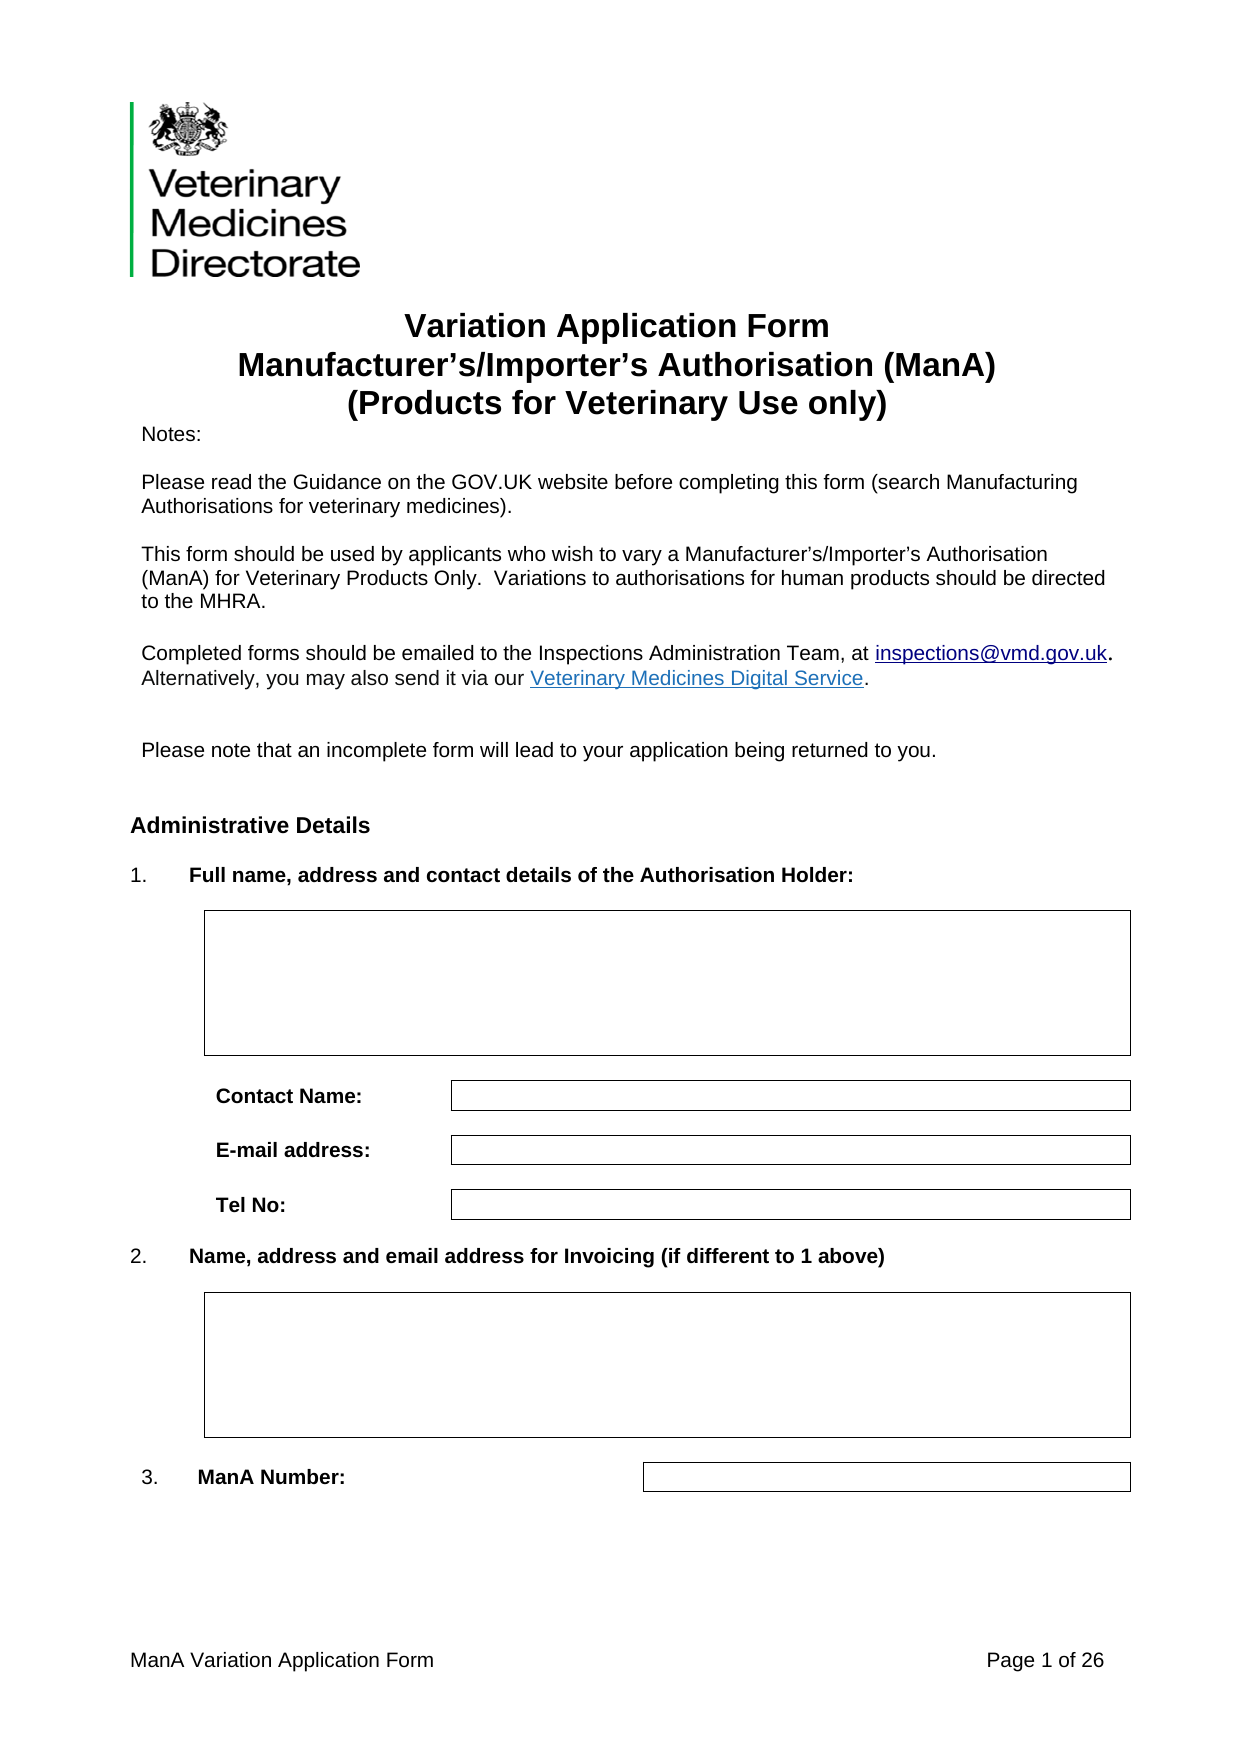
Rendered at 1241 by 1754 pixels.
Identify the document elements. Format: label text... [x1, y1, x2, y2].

table_header 3. ManA Number: [130, 1462, 643, 1491]
text 1. Full name, address and contact details of the Authorisation Holder: [130, 862, 1104, 886]
table_header Tel No: [204, 1189, 451, 1219]
text (Products for Veterinary Use only) [130, 383, 1104, 422]
text Variation Application Form [130, 306, 1104, 345]
table_header Notes: Please read the Guidance on the GOV.UK website before completing this form (search Manufacturing Authorisations for veterinary medicines). This form should be used by applicants who wish to vary a Manufacturer’s/Importer’s Authorisation (ManA) for Veterinary Products Only. Variations to authorisations for human products should be directed to the MHRA. Completed forms should be emailed to the Inspections Administration Team, at inspections@vmd.gov.uk. Alternatively, you may also send it via our Veterinary Medicines Digital Service. Please note that an incomplete form will lead to your application being returned to you. [130, 422, 1131, 788]
table_header [644, 1463, 1130, 1491]
text Manufacturer’s/Importer’s Authorisation (ManA) [130, 345, 1104, 383]
text Administrative Details [130, 812, 1104, 838]
table_header [205, 911, 1130, 1055]
table_header [452, 1081, 1130, 1110]
table_header E-mail address: [204, 1135, 451, 1164]
table_header [205, 1293, 1130, 1437]
table_header [452, 1190, 1130, 1219]
table_header [452, 1136, 1130, 1164]
text 2. Name, address and email address for Invoicing (if different to 1 above) [130, 1244, 1104, 1268]
table_header Contact Name: [204, 1080, 451, 1110]
